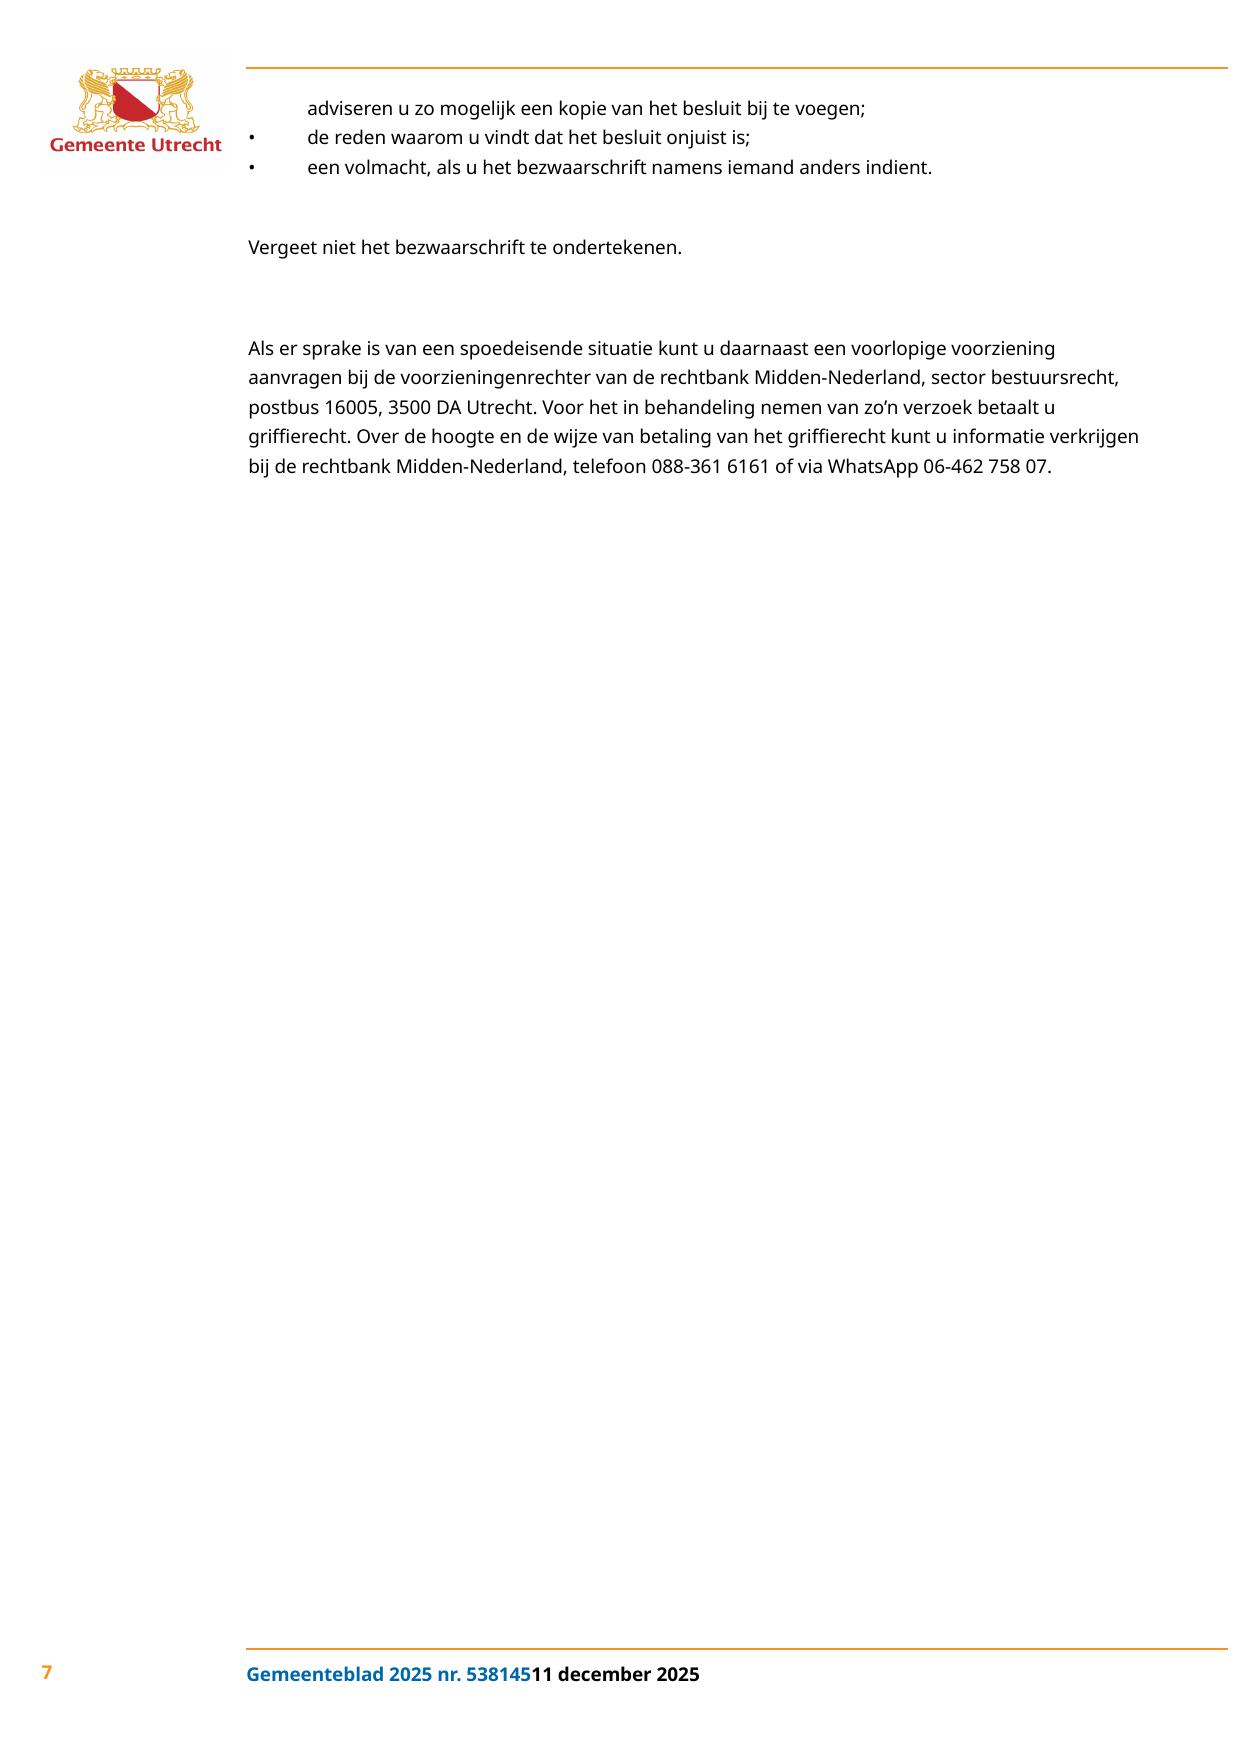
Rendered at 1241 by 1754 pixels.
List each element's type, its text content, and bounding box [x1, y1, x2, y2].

text Vergeet niet het bezwaarschrift te ondertekenen. [248, 234, 1152, 260]
list adviseren u zo mogelijk een kopie van het besluit bij te voegen; [248, 95, 1152, 121]
picture [41, 47, 231, 172]
list een volmacht, als u het bezwaarschrift namens iemand anders indient. [248, 154, 1152, 180]
list de reden waarom u vindt dat het besluit onjuist is; [248, 124, 1152, 150]
text Als er sprake is van een spoedeisende situatie kunt u daarnaast een voorlopige voorziening aanvragen bij de voorzieningenrechter van de rechtbank Midden-Nederland, sector bestuursrecht, postbus 16005, 3500 DA Utrecht. Voor het in behandeling nemen van zo’n verzoek betaalt u griffierecht. Over de hoogte en de wijze van betaling van het griffierecht kunt u informatie verkrijgen bij de rechtbank Midden-Nederland, telefoon 088-361 6161 of via WhatsApp 06-462 758 07. [248, 335, 1152, 479]
